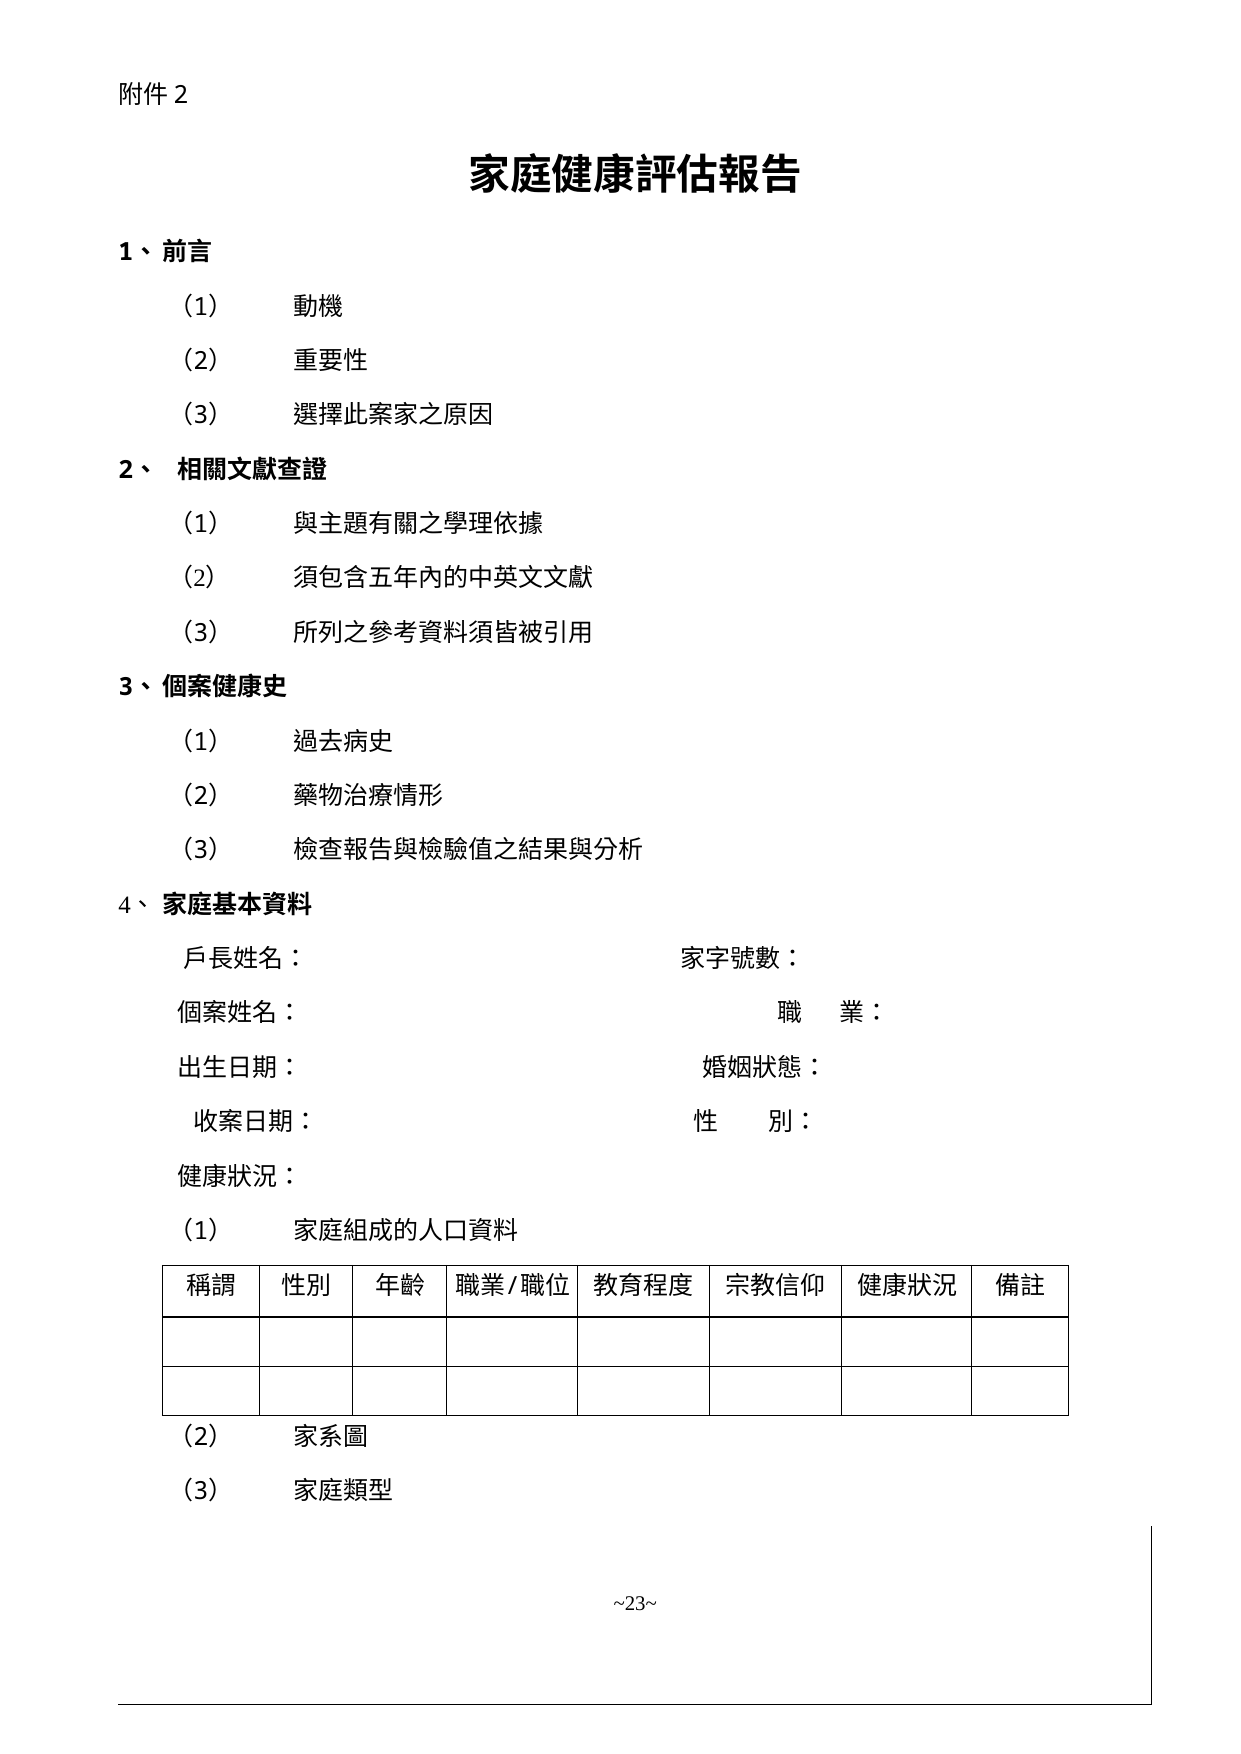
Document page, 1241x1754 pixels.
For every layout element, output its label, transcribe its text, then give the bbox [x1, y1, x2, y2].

text 出生日期： 婚姻狀態： [177, 1047, 1152, 1083]
list 家庭類型 [168, 1471, 1152, 1507]
table_cell [447, 1367, 577, 1415]
table_cell [163, 1367, 259, 1415]
table_cell [972, 1318, 1068, 1366]
list 須包含五年內的中英文文獻 [168, 558, 1152, 594]
table_header 教育程度 [578, 1266, 709, 1316]
table_cell [260, 1367, 352, 1415]
list 過去病史 [168, 721, 1152, 757]
table_cell [353, 1367, 446, 1415]
table_cell [710, 1367, 841, 1415]
table_cell [163, 1318, 259, 1366]
table_cell [353, 1318, 446, 1366]
text 個案姓名： 職 業： [177, 993, 1152, 1029]
list 家系圖 [168, 1416, 1152, 1452]
list 個案健康史 [118, 667, 1152, 703]
table_cell [842, 1318, 971, 1366]
table_cell [578, 1367, 709, 1415]
list 重要性 [168, 340, 1152, 377]
table_cell [447, 1318, 577, 1366]
list 選擇此案家之原因 [168, 395, 1152, 431]
text 戶長姓名： 家字號數： [184, 938, 1152, 975]
table_cell [578, 1318, 709, 1366]
list 家庭組成的人口資料 [168, 1210, 1152, 1247]
list 動機 [168, 286, 1152, 322]
list 與主題有關之學理依據 [168, 503, 1152, 540]
table_header 年齡 [353, 1266, 446, 1316]
table_cell [842, 1367, 971, 1415]
text 附件2 [118, 75, 1152, 111]
list 前言 [118, 232, 1152, 268]
table_header 宗教信仰 [710, 1266, 841, 1316]
table_header 性別 [260, 1266, 352, 1316]
table_header 備註 [972, 1266, 1068, 1316]
list 藥物治療情形 [168, 775, 1152, 812]
table_header 健康狀況 [842, 1266, 971, 1316]
text 收案日期： 性 別： [118, 1102, 1152, 1138]
list 相關文獻查證 [118, 449, 1152, 485]
table_cell [260, 1318, 352, 1366]
table_header 職業/職位 [447, 1266, 577, 1316]
list 檢查報告與檢驗值之結果與分析 [168, 830, 1152, 866]
text 健康狀況： [118, 1156, 1152, 1192]
table_header 稱謂 [163, 1266, 259, 1316]
table_cell [710, 1318, 841, 1366]
table_cell [972, 1367, 1068, 1415]
list 所列之參考資料須皆被引用 [168, 612, 1152, 648]
list 家庭基本資料 [118, 884, 1152, 920]
text 家庭健康評估報告 [118, 141, 1152, 202]
